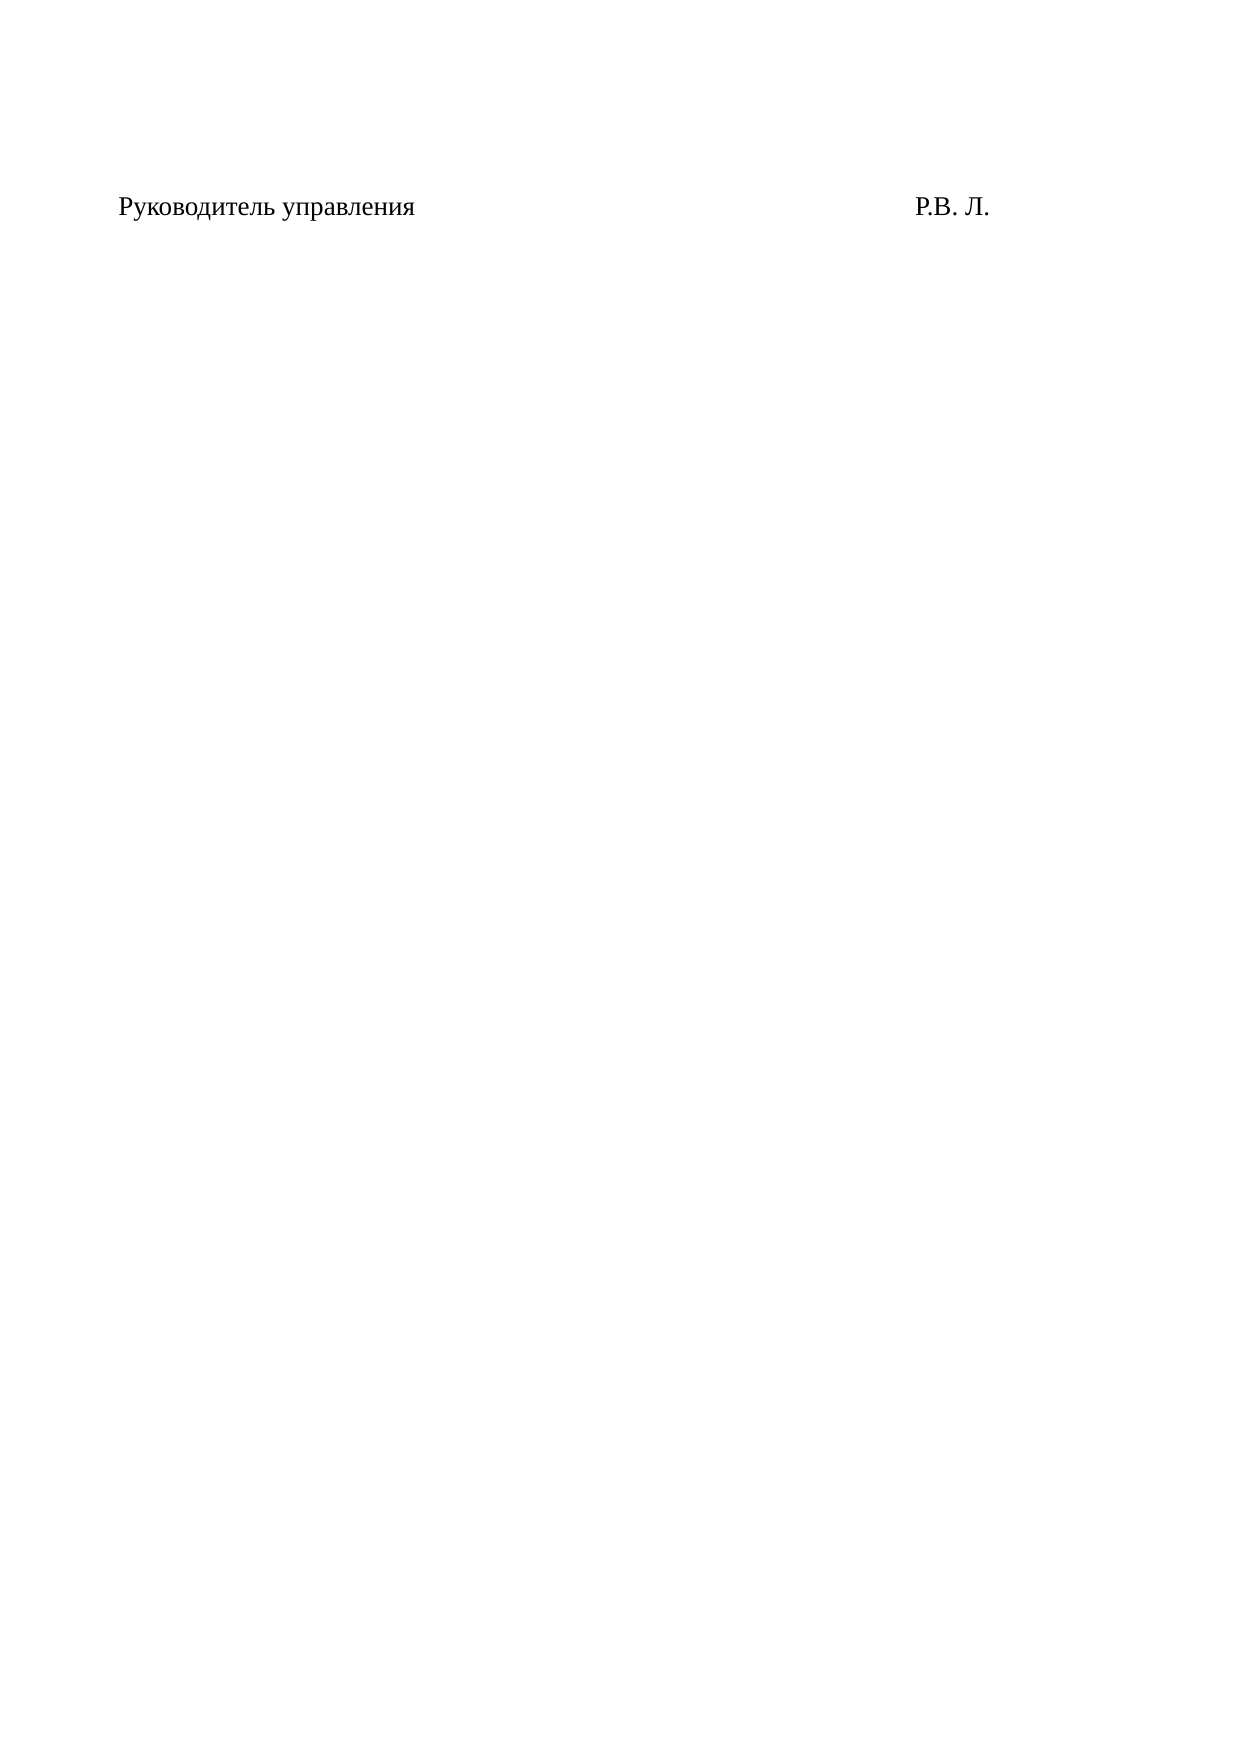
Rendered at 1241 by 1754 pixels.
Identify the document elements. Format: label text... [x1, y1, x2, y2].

text Руководитель управления Р.В. Л. [118, 189, 1122, 221]
